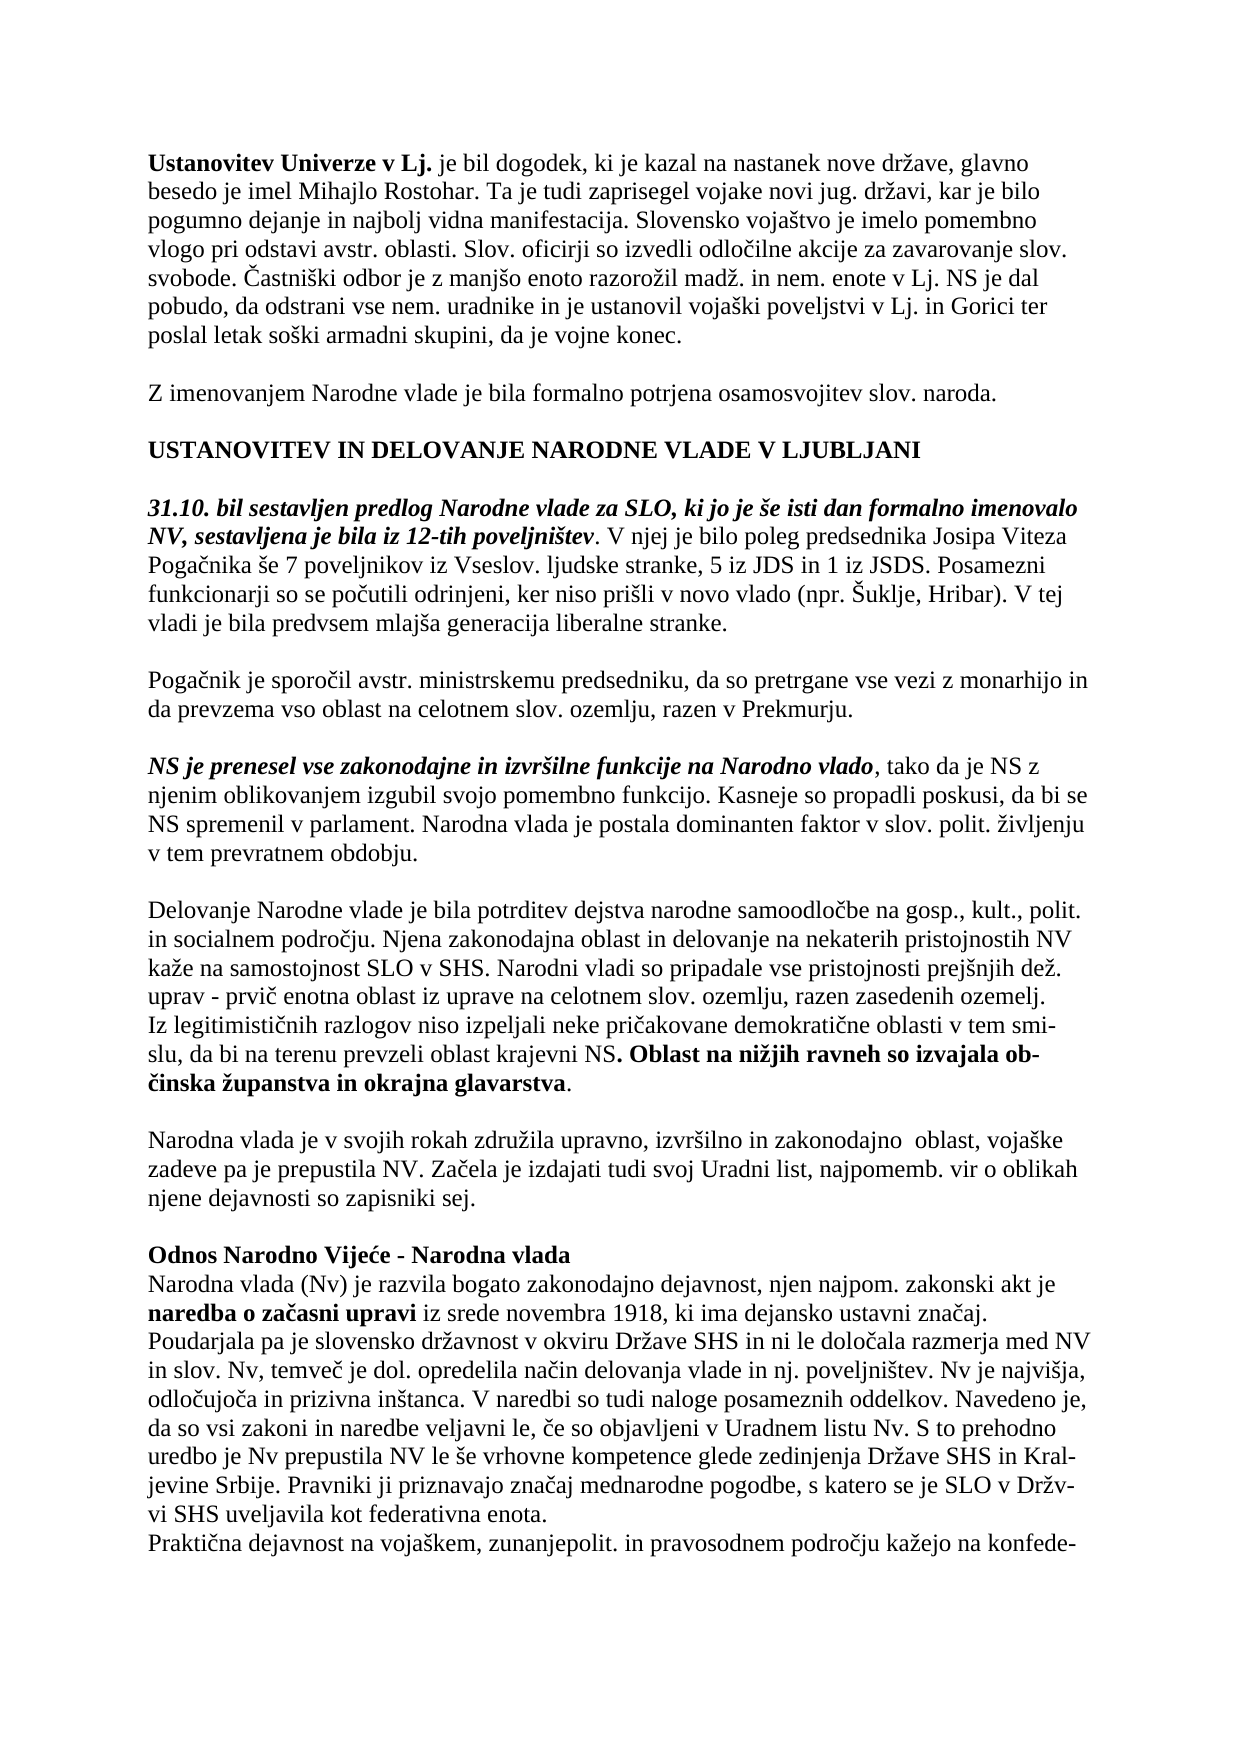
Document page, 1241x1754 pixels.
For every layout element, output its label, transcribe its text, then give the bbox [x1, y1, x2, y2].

subtitle Odnos Narodno Vijeće - Narodna vlada [148, 1240, 1092, 1269]
text Delovanje Narodne vlade je bila potrditev dejstva narodne samoodločbe na gosp., kult., polit. in socialnem področju. Njena zakonodajna oblast in delovanje na nekaterih pristojnostih NV kaže na samostojnost SLO v SHS. Narodni vladi so pripadale vse pristojnosti prejšnjih dež. uprav - prvič enotna oblast iz uprave na celotnem slov. ozemlju, razen zasedenih ozemelj. [148, 895, 1092, 1010]
subtitle USTANOVITEV IN DELOVANJE NARODNE VLADE V LJUBLJANI [148, 435, 1092, 464]
text Pogačnik je sporočil avstr. ministrskemu predsedniku, da so pretrgane vse vezi z monarhijo in da prevzema vso oblast na celotnem slov. ozemlju, razen v Prekmurju. [148, 665, 1092, 723]
text Iz legitimističnih razlogov niso izpeljali neke pričakovane demokratične oblasti v tem smi- [148, 1010, 1092, 1039]
text vi SHS uveljavila kot federativna enota. [148, 1499, 1092, 1528]
text NS je prenesel vse zakonodajne in izvršilne funkcije na Narodno vlado, tako da je NS z njenim oblikovanjem izgubil svojo pomembno funkcijo. Kasneje so propadli poskusi, da bi se NS spremenil v parlament. Narodna vlada je postala dominanten faktor v slov. polit. življenju v tem prevratnem obdobju. [148, 751, 1092, 866]
text Praktična dejavnost na vojaškem, zunanjepolit. in pravosodnem področju kažejo na konfede- [148, 1528, 1092, 1556]
text Z imenovanjem Narodne vlade je bila formalno potrjena osamosvojitev slov. naroda. [148, 378, 1092, 406]
text 31.10. bil sestavljen predlog Narodne vlade za SLO, ki jo je še isti dan formalno imenovalo NV, sestavljena je bila iz 12-tih poveljništev. V njej je bilo poleg predsednika Josipa Viteza Pogačnika še 7 poveljnikov iz Vseslov. ljudske stranke, 5 iz JDS in 1 iz JSDS. Posamezni funkcionarji so se počutili odrinjeni, ker niso prišli v novo vlado (npr. Šuklje, Hribar). V tej vladi je bila predvsem mlajša generacija liberalne stranke. [148, 493, 1092, 636]
text slu, da bi na terenu prevzeli oblast krajevni NS. Oblast na nižjih ravneh so izvajala ob- [148, 1039, 1092, 1068]
text Narodna vlada (Nv) je razvila bogato zakonodajno dejavnost, njen najpom. zakonski akt je naredba o začasni upravi iz srede novembra 1918, ki ima dejansko ustavni značaj. Poudarjala pa je slovensko državnost v okviru Države SHS in ni le določala razmerja med NV in slov. Nv, temveč je dol. opredelila način delovanja vlade in nj. poveljništev. Nv je najvišja, odločujoča in prizivna inštanca. V naredbi so tudi naloge posameznih oddelkov. Navedeno je, da so vsi zakoni in naredbe veljavni le, če so objavljeni v Uradnem listu Nv. S to prehodno uredbo je Nv prepustila NV le še vrhovne kompetence glede zedinjenja Države SHS in Kral- [148, 1269, 1092, 1470]
text činska županstva in okrajna glavarstva. [148, 1068, 1092, 1096]
text Narodna vlada je v svojih rokah združila upravno, izvršilno in zakonodajno oblast, vojaške zadeve pa je prepustila NV. Začela je izdajati tudi svoj Uradni list, najpomemb. vir o oblikah njene dejavnosti so zapisniki sej. [148, 1125, 1092, 1211]
text Ustanovitev Univerze v Lj. je bil dogodek, ki je kazal na nastanek nove države, glavno besedo je imel Mihajlo Rostohar. Ta je tudi zaprisegel vojake novi jug. državi, kar je bilo pogumno dejanje in najbolj vidna manifestacija. Slovensko vojaštvo je imelo pomembno vlogo pri odstavi avstr. oblasti. Slov. oficirji so izvedli odločilne akcije za zavarovanje slov. svobode. Častniški odbor je z manjšo enoto razorožil madž. in nem. enote v Lj. NS je dal pobudo, da odstrani vse nem. uradnike in je ustanovil vojaški poveljstvi v Lj. in Gorici ter poslal letak soški armadni skupini, da je vojne konec. [148, 148, 1092, 349]
text jevine Srbije. Pravniki ji priznavajo značaj mednarodne pogodbe, s katero se je SLO v Držv- [148, 1470, 1092, 1499]
